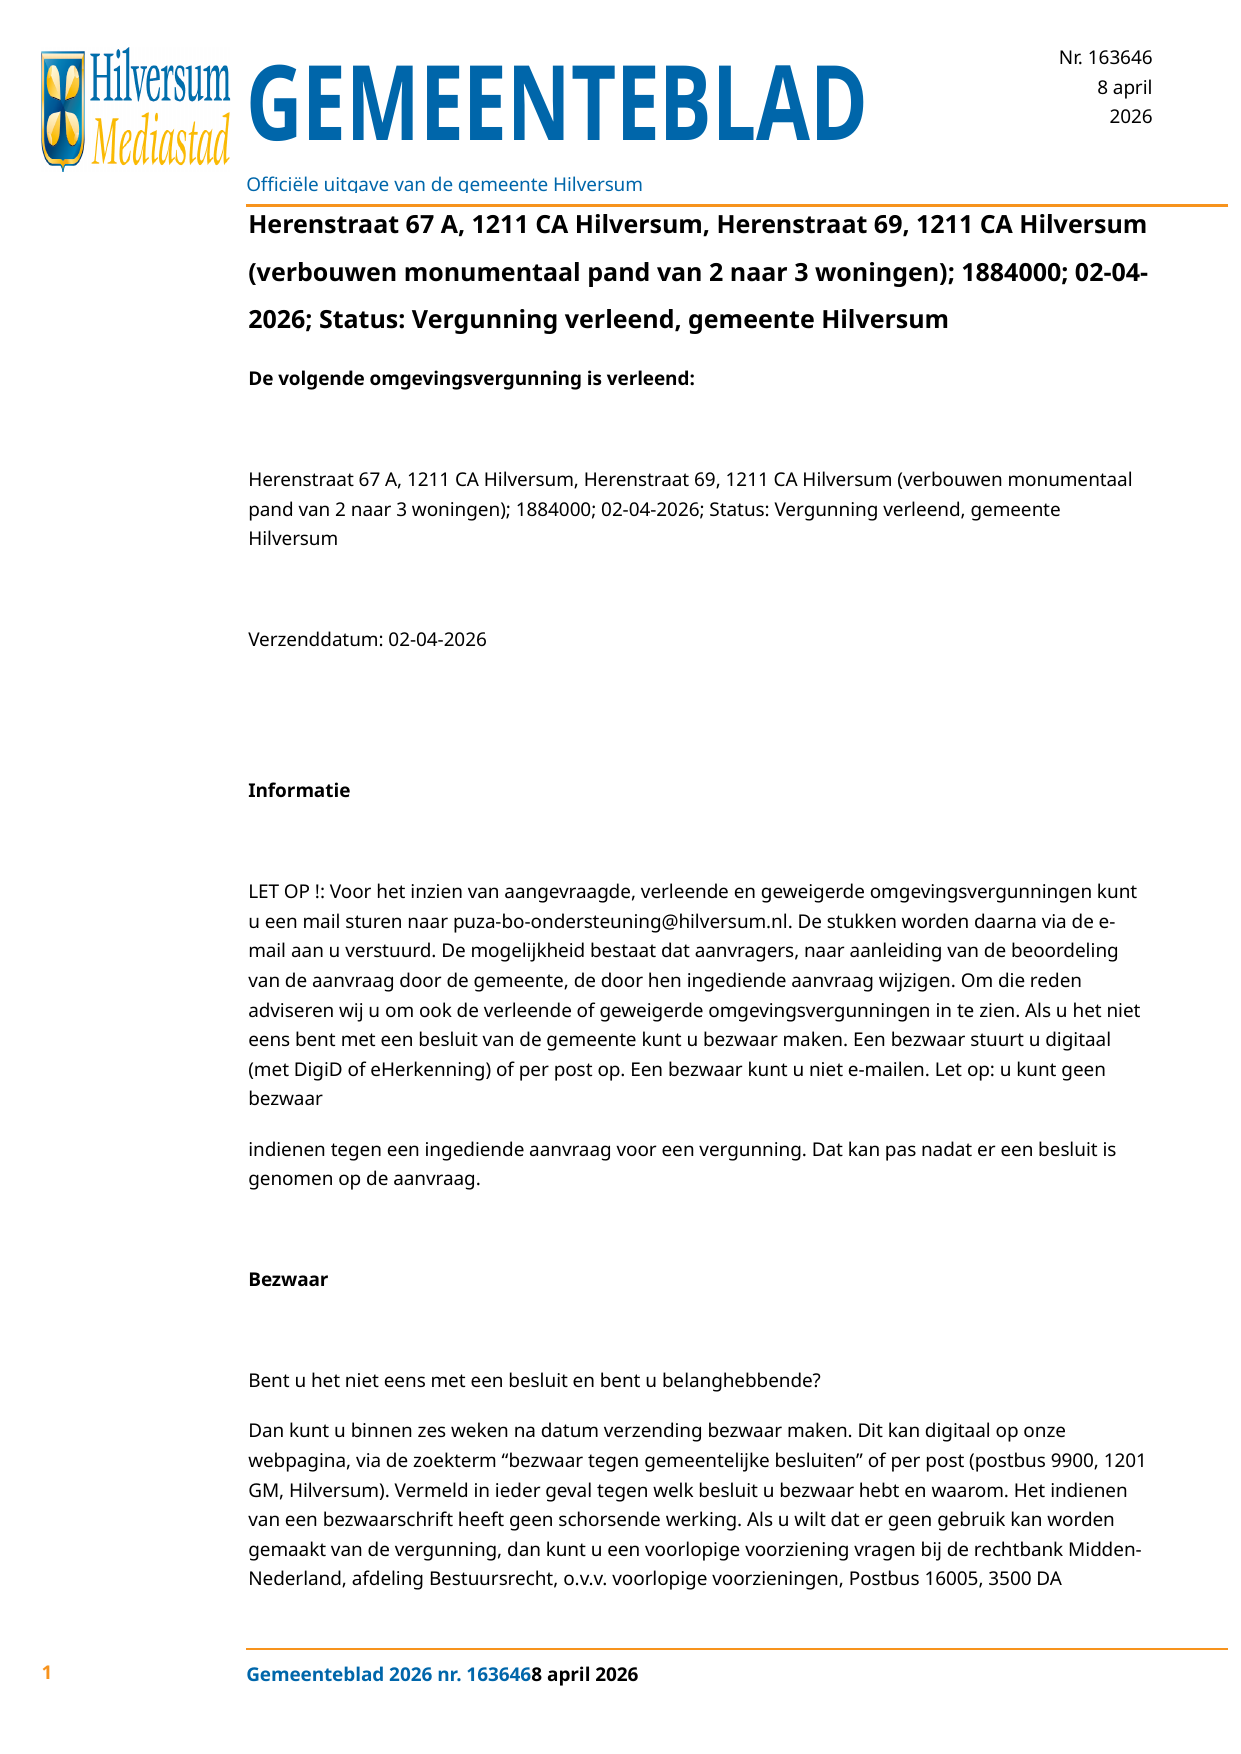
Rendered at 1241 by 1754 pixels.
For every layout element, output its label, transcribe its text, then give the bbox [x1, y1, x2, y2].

text indienen tegen een ingediende aanvraag voor een vergunning. Dat kan pas nadat er een besluit is genomen op de aanvraag. [248, 1136, 1152, 1191]
text Herenstraat 67 A, 1211 CA Hilversum, Herenstraat 69, 1211 CA Hilversum (verbouwen monumentaal pand van 2 naar 3 woningen); 1884000; 02-04-2026; Status: Vergunning verleend, gemeente Hilversum [248, 207, 1152, 336]
text Dan kunt u binnen zes weken na datum verzending bezwaar maken. Dit kan digitaal op onze webpagina, via de zoekterm “bezwaar tegen gemeentelijke besluiten” of per post (postbus 9900, 1201 GM, Hilversum). Vermeld in ieder geval tegen welk besluit u bezwaar hebt en waarom. Het indienen van een bezwaarschrift heeft geen schorsende werking. Als u wilt dat er geen gebruik kan worden gemaakt van de vergunning, dan kunt u een voorlopige voorziening vragen bij de rechtbank Midden-Nederland, afdeling Bestuursrecht, o.v.v. voorlopige voorzieningen, Postbus 16005, 3500 DA [248, 1418, 1152, 1591]
text Herenstraat 67 A, 1211 CA Hilversum, Herenstraat 69, 1211 CA Hilversum (verbouwen monumentaal pand van 2 naar 3 woningen); 1884000; 02-04-2026; Status: Vergunning verleend, gemeente Hilversum [248, 466, 1152, 551]
text Informatie [248, 778, 1152, 803]
picture [41, 47, 231, 172]
text Bezwaar [248, 1266, 1152, 1292]
text Verzenddatum: 02-04-2026 [248, 626, 1152, 652]
text LET OP !: Voor het inzien van aangevraagde, verleende en geweigerde omgevingsvergunningen kunt u een mail sturen naar puza-bo-ondersteuning@hilversum.nl. De stukken worden daarna via de e-mail aan u verstuurd. De mogelijkheid bestaat dat aanvragers, naar aanleiding van de beoordeling van de aanvraag door de gemeente, de door hen ingediende aanvraag wijzigen. Om die reden adviseren wij u om ook de verleende of geweigerde omgevingsvergunningen in te zien. Als u het niet eens bent met een besluit van de gemeente kunt u bezwaar maken. Een bezwaar stuurt u digitaal (met DigiD of eHerkenning) of per post op. Een bezwaar kunt u niet e-mailen. Let op: u kunt geen bezwaar [248, 878, 1152, 1111]
text Bent u het niet eens met een besluit en bent u belanghebbende? [248, 1367, 1152, 1393]
text De volgende omgevingsvergunning is verleend: [248, 366, 1152, 391]
